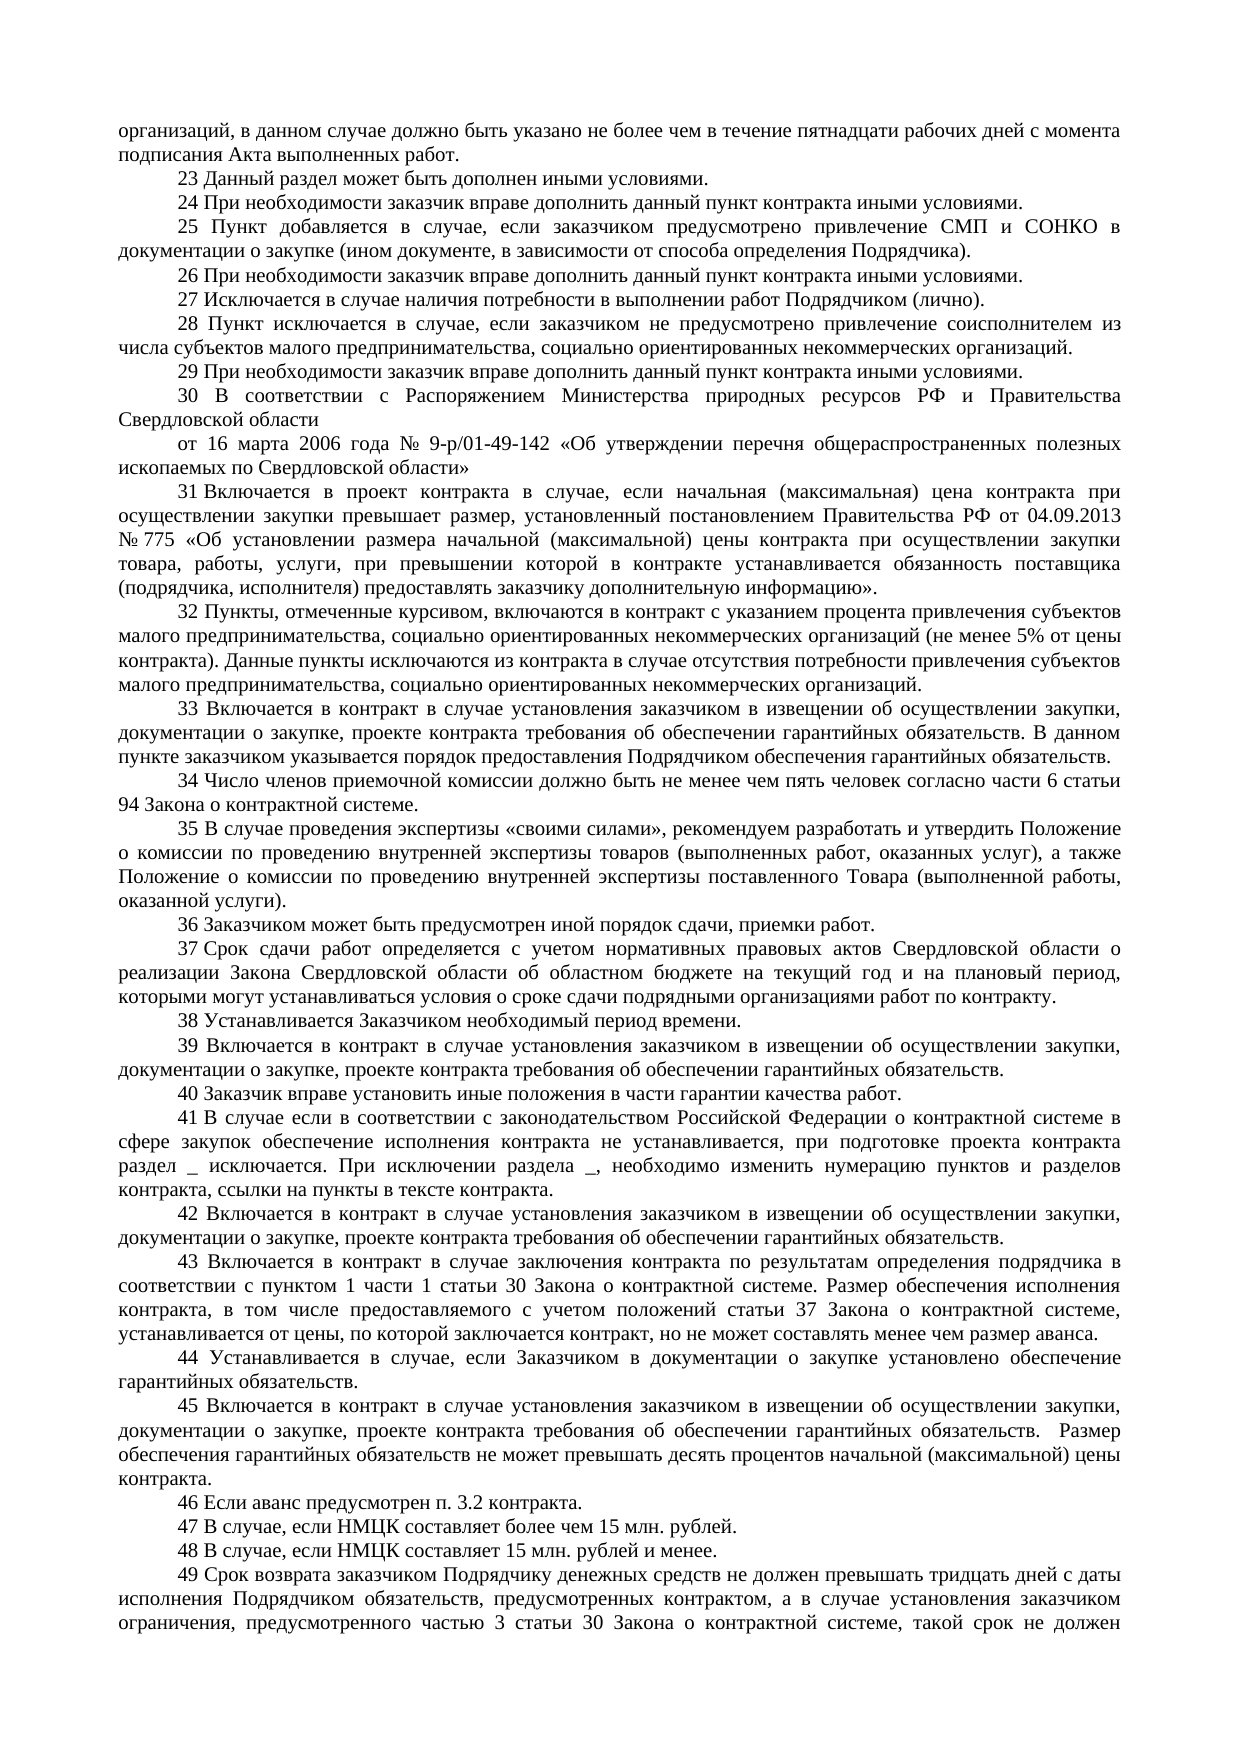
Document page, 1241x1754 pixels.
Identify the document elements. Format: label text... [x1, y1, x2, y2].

text Заказчик вправе установить иные положения в части гарантии качества работ. [118, 1081, 1122, 1105]
text Включается в контракт в случае установления заказчиком в извещении об осуществлении закупки, документации о закупке, проекте контракта требования об обеспечении гарантийных обязательств. [118, 1201, 1122, 1249]
text Срок возврата заказчиком Подрядчику денежных средств не должен превышать тридцать дней с даты исполнения Подрядчиком обязательств, предусмотренных контрактом, а в случае установления заказчиком ограничения, предусмотренного частью 3 статьи 30 Закона о контрактной системе, такой срок не должен [118, 1562, 1122, 1634]
text Срок сдачи работ определяется с учетом нормативных правовых актов Свердловской области о реализации Закона Свердловской области об областном бюджете на текущий год и на плановый период, которыми могут устанавливаться условия о сроке сдачи подрядными организациями работ по контракту. [118, 936, 1122, 1008]
list Пункт исключается в случае, если заказчиком не предусмотрено привлечение соисполнителем из числа субъектов малого предпринимательства, социально ориентированных некоммерческих организаций. [118, 311, 1122, 359]
text Включается в контракт в случае заключения контракта по результатам определения подрядчика в соответствии с пунктом 1 части 1 статьи 30 Закона о контрактной системе. Размер обеспечения исполнения контракта, в том числе предоставляемого с учетом положений статьи 37 Закона о контрактной системе, устанавливается от цены, по которой заключается контракт, но не может составлять менее чем размер аванса. [118, 1249, 1122, 1345]
text организаций, в данном случае должно быть указано не более чем в течение пятнадцати рабочих дней с момента подписания Акта выполненных работ. [118, 118, 1122, 166]
list Заказчиком может быть предусмотрен иной порядок сдачи, приемки работ. [118, 912, 1122, 936]
text Включается в контракт в случае установления заказчиком в извещении об осуществлении закупки, документации о закупке, проекте контракта требования об обеспечении гарантийных обязательств. Размер обеспечения гарантийных обязательств не может превышать десять процентов начальной (максимальной) цены контракта. [118, 1393, 1122, 1490]
list Устанавливается Заказчиком необходимый период времени. [118, 1008, 1122, 1032]
text В соответствии с Распоряжением Министерства природных ресурсов РФ и Правительства Свердловской области [118, 383, 1122, 431]
list Пункт добавляется в случае, если заказчиком предусмотрено привлечение СМП и СОНКО в документации о закупке (ином документе, в зависимости от способа определения Подрядчика). [118, 214, 1122, 262]
list Исключается в случае наличия потребности в выполнении работ Подрядчиком (лично). [118, 287, 1122, 311]
text В случае если в соответствии с законодательством Российской Федерации о контрактной системе в сфере закупок обеспечение исполнения контракта не устанавливается, при подготовке проекта контракта раздел _ исключается. При исключении раздела _, необходимо изменить нумерацию пунктов и разделов контракта, ссылки на пункты в тексте контракта. [118, 1105, 1122, 1201]
text В случае, если НМЦК составляет 15 млн. рублей и менее. [118, 1538, 1122, 1562]
text В случае, если НМЦК составляет более чем 15 млн. рублей. [118, 1514, 1122, 1538]
text Включается в контракт в случае установления заказчиком в извещении об осуществлении закупки, документации о закупке, проекте контракта требования об обеспечении гарантийных обязательств. В данном пункте заказчиком указывается порядок предоставления Подрядчиком обеспечения гарантийных обязательств. [118, 696, 1122, 768]
text от 16 марта 2006 года № 9-р/01-49-142 «Об утверждении перечня общераспространенных полезных ископаемых по Свердловской области» [118, 431, 1122, 479]
list В случае проведения экспертизы «своими силами», рекомендуем разработать и утвердить Положение о комиссии по проведению внутренней экспертизы товаров (выполненных работ, оказанных услуг), а также Положение о комиссии по проведению внутренней экспертизы поставленного Товара (выполненной работы, оказанной услуги). [118, 816, 1122, 912]
text Данный раздел может быть дополнен иными условиями. [118, 166, 1122, 190]
text Включается в контракт в случае установления заказчиком в извещении об осуществлении закупки, документации о закупке, проекте контракта требования об обеспечении гарантийных обязательств. [118, 1032, 1122, 1081]
text Пункты, отмеченные курсивом, включаются в контракт с указанием процента привлечения субъектов малого предпринимательства, социально ориентированных некоммерческих организаций (не менее 5% от цены контракта). Данные пункты исключаются из контракта в случае отсутствия потребности привлечения субъектов малого предпринимательства, социально ориентированных некоммерческих организаций. [118, 599, 1122, 696]
list При необходимости заказчик вправе дополнить данный пункт контракта иными условиями. [118, 190, 1122, 214]
list Число членов приемочной комиссии должно быть не менее чем пять человек согласно части 6 статьи 94 Закона о контрактной системе. [118, 768, 1122, 816]
text Включается в проект контракта в случае, если начальная (максимальная) цена контракта при осуществлении закупки превышает размер, установленный постановлением Правительства РФ от 04.09.2013 № 775 «Об установлении размера начальной (максимальной) цены контракта при осуществлении закупки товара, работы, услуги, при превышении которой в контракте устанавливается обязанность поставщика (подрядчика, исполнителя) предоставлять заказчику дополнительную информацию». [118, 479, 1122, 599]
list При необходимости заказчик вправе дополнить данный пункт контракта иными условиями. [118, 359, 1122, 383]
text Если аванс предусмотрен п. 3.2 контракта. [118, 1490, 1122, 1514]
text Устанавливается в случае, если Заказчиком в документации о закупке установлено обеспечение гарантийных обязательств. [118, 1345, 1122, 1393]
list При необходимости заказчик вправе дополнить данный пункт контракта иными условиями. [118, 262, 1122, 287]
